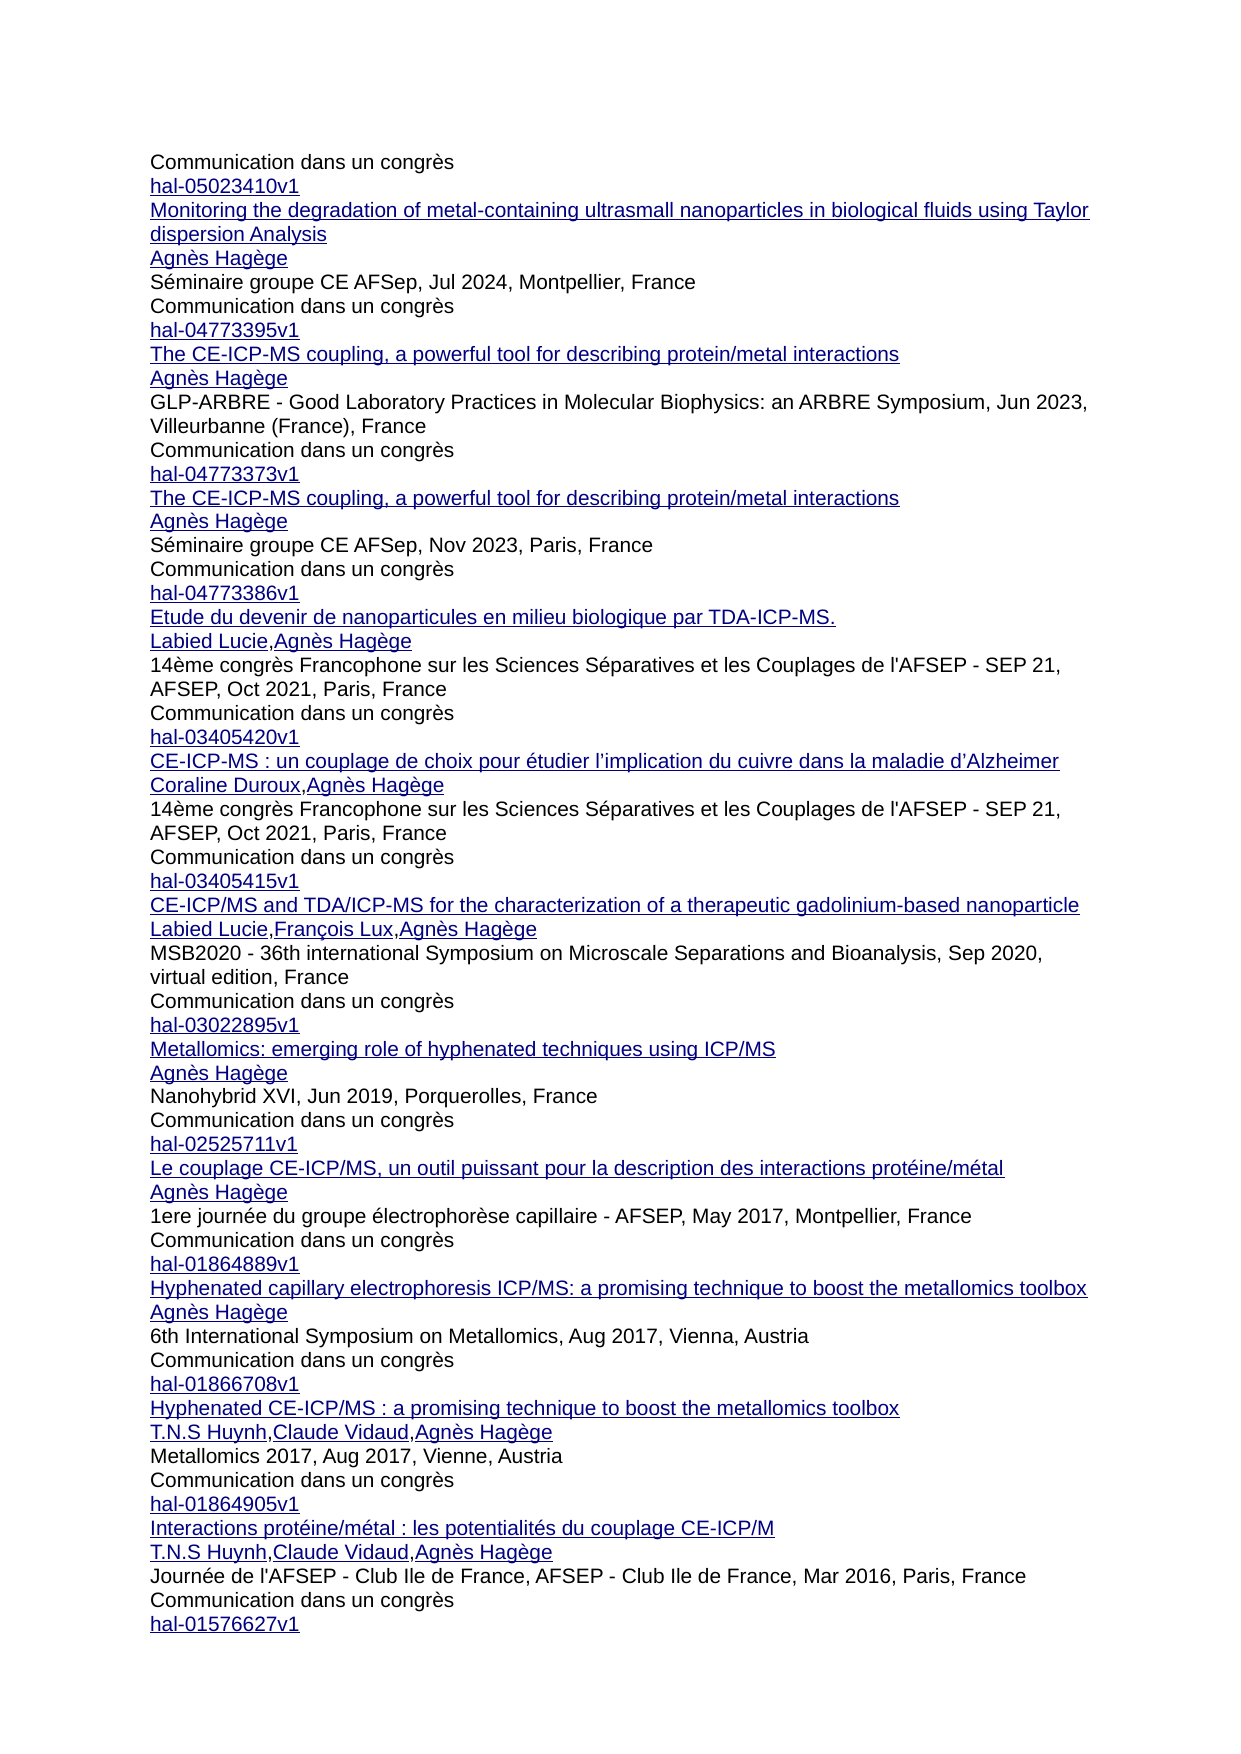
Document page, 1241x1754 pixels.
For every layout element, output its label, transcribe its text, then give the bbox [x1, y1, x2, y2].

table_cell Le couplage CE-ICP/MS, un outil puissant pour la description des interactions protéine/métal Agnès Hagège 1ere journée du groupe électrophorèse capillaire - AFSEP, May 2017, Montpellier, France Communication dans un congrès hal-01864889v1 [150, 1156, 1090, 1276]
table_cell CE-ICP/MS and TDA/ICP-MS for the characterization of a therapeutic gadolinium-based nanoparticle Labied Lucie,François Lux,Agnès Hagège MSB2020 - 36th international Symposium on Microscale Separations and Bioanalysis, Sep 2020, virtual edition, France Communication dans un congrès hal-03022895v1 [150, 893, 1090, 1036]
table_header Communication dans un congrès hal-05023410v1 [150, 150, 1090, 198]
table_cell Etude du devenir de nanoparticules en milieu biologique par TDA-ICP-MS. Labied Lucie,Agnès Hagège 14ème congrès Francophone sur les Sciences Séparatives et les Couplages de l'AFSEP - SEP 21, AFSEP, Oct 2021, Paris, France Communication dans un congrès hal-03405420v1 [150, 605, 1090, 749]
table_cell dispersion Analysis Agnès Hagège Séminaire groupe CE AFSep, Jul 2024, Montpellier, France Communication dans un congrès hal-04773395v1 [150, 220, 1090, 342]
table_cell The CE-ICP-MS coupling, a powerful tool for describing protein/metal interactions Agnès Hagège GLP-ARBRE - Good Laboratory Practices in Molecular Biophysics: an ARBRE Symposium, Jun 2023, Villeurbanne (France), France Communication dans un congrès hal-04773373v1 [150, 342, 1090, 485]
table_cell The CE-ICP-MS coupling, a powerful tool for describing protein/metal interactions Agnès Hagège Séminaire groupe CE AFSep, Nov 2023, Paris, France Communication dans un congrès hal-04773386v1 [150, 485, 1090, 605]
table_cell Hyphenated capillary electrophoresis ICP/MS: a promising technique to boost the metallomics toolbox Agnès Hagège 6th International Symposium on Metallomics, Aug 2017, Vienna, Austria Communication dans un congrès hal-01866708v1 [150, 1276, 1090, 1396]
table_cell Monitoring the degradation of metal-containing ultrasmall nanoparticles in biological fluids using Taylor [150, 198, 1090, 219]
table_cell Interactions protéine/métal : les potentialités du couplage CE-ICP/M T.N.S Huynh,Claude Vidaud,Agnès Hagège Journée de l'AFSEP - Club Ile de France, AFSEP - Club Ile de France, Mar 2016, Paris, France Communication dans un congrès hal-01576627v1 [150, 1516, 1090, 1635]
table_cell CE-ICP-MS : un couplage de choix pour étudier l’implication du cuivre dans la maladie d’Alzheimer Coraline Duroux,Agnès Hagège 14ème congrès Francophone sur les Sciences Séparatives et les Couplages de l'AFSEP - SEP 21, AFSEP, Oct 2021, Paris, France Communication dans un congrès hal-03405415v1 [150, 749, 1090, 893]
table_cell Metallomics: emerging role of hyphenated techniques using ICP/MS Agnès Hagège Nanohybrid XVI, Jun 2019, Porquerolles, France Communication dans un congrès hal-02525711v1 [150, 1036, 1090, 1156]
table_cell Hyphenated CE-ICP/MS : a promising technique to boost the metallomics toolbox T.N.S Huynh,Claude Vidaud,Agnès Hagège Metallomics 2017, Aug 2017, Vienne, Austria Communication dans un congrès hal-01864905v1 [150, 1396, 1090, 1516]
